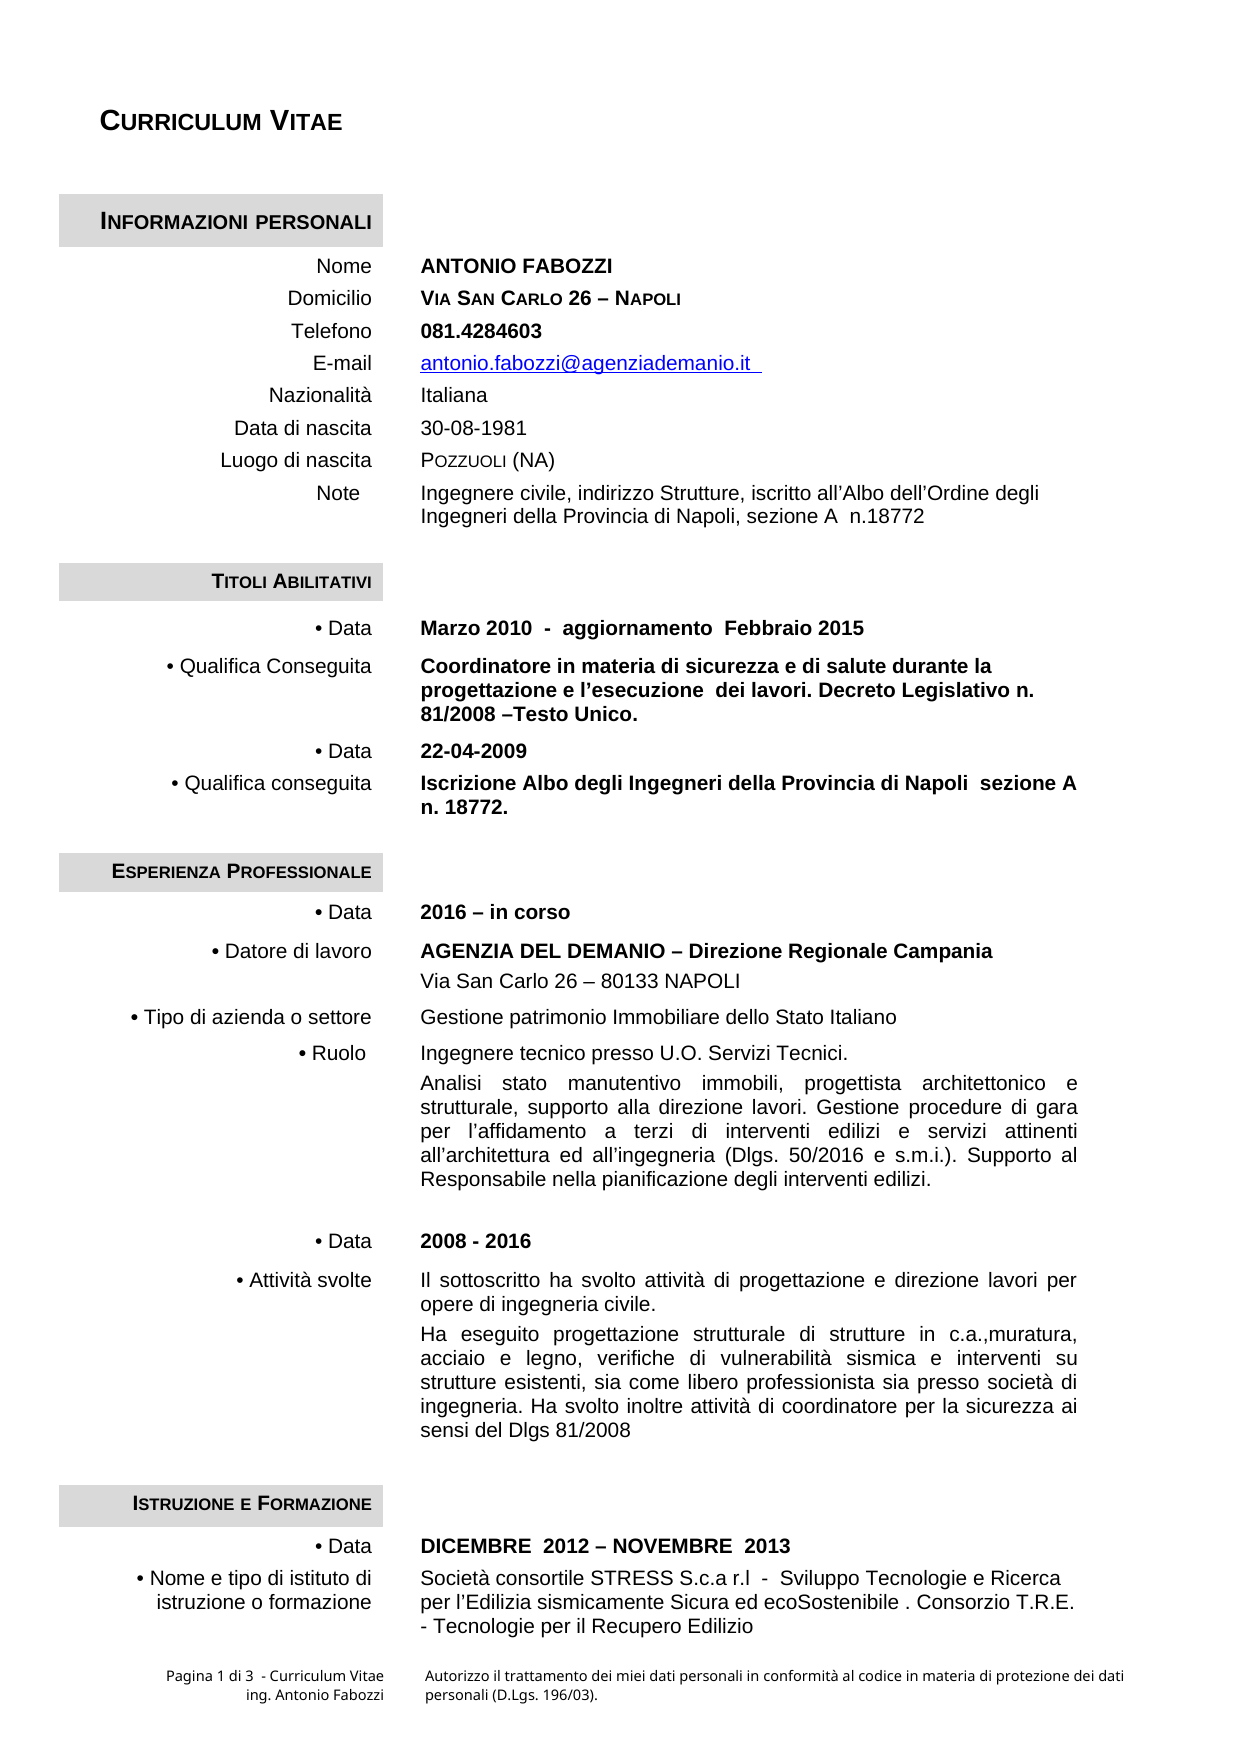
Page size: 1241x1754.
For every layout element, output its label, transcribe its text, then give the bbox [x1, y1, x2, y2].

table_cell • Data [59, 892, 383, 933]
table_header [1085, 103, 1089, 194]
table_cell [1094, 563, 1122, 601]
table_cell • Tipo di azienda o settore [59, 993, 383, 1034]
table_cell [1090, 312, 1094, 344]
table_cell 081.4284603 [383, 312, 1089, 344]
table_header Curriculum Vitae [59, 103, 383, 194]
table_cell [383, 563, 1089, 601]
table_cell DICEMBRE 2012 – NOVEMBRE 2013 [383, 1527, 1094, 1559]
table_cell 30-08-1981 [383, 409, 1089, 442]
table_cell [1094, 892, 1122, 933]
table_cell [1090, 442, 1094, 474]
table_cell [1094, 1485, 1122, 1527]
table_cell Note [59, 474, 383, 563]
table_cell [1094, 474, 1122, 563]
table_cell Via San Carlo 26 – Napoli [383, 280, 1089, 312]
table_cell [1094, 853, 1122, 892]
table_cell [1090, 1485, 1094, 1527]
table_cell • Datore di lavoro [59, 933, 383, 993]
table_cell Luogo di nascita [59, 442, 383, 474]
table_cell [1090, 853, 1094, 892]
table_cell • Ruolo [59, 1034, 383, 1221]
table_cell [1094, 601, 1122, 654]
table_cell • Qualifica Conseguita [59, 654, 383, 726]
table_header [1090, 103, 1094, 194]
table_cell Domicilio [59, 280, 383, 312]
table_cell [1090, 1034, 1094, 1221]
table_cell ANTONIO FABOZZI [383, 248, 1089, 280]
table_cell AGENZIA DEL DEMANIO – Direzione Regionale Campania Via San Carlo 26 – 80133 NAPOLI [383, 933, 1089, 993]
table_cell [1094, 993, 1122, 1034]
table_cell • Data [59, 1527, 383, 1559]
table_cell [1094, 312, 1122, 344]
table_cell Ingegnere civile, indirizzo Strutture, iscritto all’Albo dell’Ordine degli Ingegneri della Provincia di Napoli, sezione A n.18772 [383, 474, 1089, 563]
table_cell [1090, 280, 1094, 312]
table_cell 2008 - 2016 [383, 1221, 1089, 1262]
table_cell [1090, 563, 1094, 601]
table_cell Nome [59, 248, 383, 280]
table_cell [383, 1485, 1089, 1527]
table_cell [1094, 1527, 1122, 1559]
table_cell [1090, 1262, 1094, 1442]
table_cell Società consortile STRESS S.c.a r.l - Sviluppo Tecnologie e Ricerca per l’Edilizia sismicamente Sicura ed ecoSostenibile . Consorzio T.R.E. - Tecnologie per il Recupero Edilizio [383, 1560, 1094, 1638]
table_cell [1090, 765, 1094, 853]
table_cell [1085, 194, 1089, 247]
table_header [1094, 103, 1122, 194]
table_cell [1094, 442, 1122, 474]
table_cell Telefono [59, 312, 383, 344]
table_cell [1094, 933, 1122, 993]
table_cell E-mail [59, 345, 383, 377]
table_cell [1094, 377, 1122, 409]
table_cell [59, 1442, 383, 1484]
table_cell Nazionalità [59, 377, 383, 409]
table_cell Data di nascita [59, 409, 383, 442]
table_cell • Data [59, 601, 383, 654]
table_cell [1094, 654, 1122, 726]
table_cell • Data [59, 1221, 383, 1262]
table_cell [1090, 726, 1094, 764]
table_cell Italiana [383, 377, 1089, 409]
table_cell [1094, 1221, 1122, 1262]
table_cell Coordinatore in materia di sicurezza e di salute durante la progettazione e l’esecuzione dei lavori. Decreto Legislativo n. 81/2008 –Testo Unico. [383, 654, 1089, 726]
table_cell • Data [59, 726, 383, 764]
table_cell [383, 1442, 1089, 1484]
table_cell [1094, 1262, 1122, 1442]
table_cell Il sottoscritto ha svolto attività di progettazione e direzione lavori per opere di ingegneria civile. Ha eseguito progettazione strutturale di strutture in c.a.,muratura, acciaio e legno, verifiche di vulnerabilità sismica e interventi su strutture esistenti, sia come libero professionista sia presso società di ingegneria. Ha svolto inoltre attività di coordinatore per la sicurezza ai sensi del Dlgs 81/2008 [383, 1262, 1089, 1442]
table_cell [1094, 1560, 1122, 1638]
table_cell [1090, 601, 1094, 654]
table_cell • Attività svolte [59, 1262, 383, 1442]
table_cell [1094, 409, 1122, 442]
table_cell [383, 853, 1089, 892]
table_cell [1094, 345, 1122, 377]
table_cell [1090, 933, 1094, 993]
table_header [383, 103, 1085, 194]
table_cell Ingegnere tecnico presso U.O. Servizi Tecnici. Analisi stato manutentivo immobili, progettista architettonico e strutturale, supporto alla direzione lavori. Gestione procedure di gara per l’affidamento a terzi di interventi edilizi e servizi attinenti all’architettura ed all’ingegneria (Dlgs. 50/2016 e s.m.i.). Supporto al Responsabile nella pianificazione degli interventi edilizi. [383, 1034, 1089, 1221]
table_cell [1090, 345, 1094, 377]
table_cell [1094, 726, 1122, 764]
table_cell [1090, 474, 1094, 563]
table_cell [1090, 1221, 1094, 1262]
table_cell [1094, 194, 1122, 247]
table_cell [1090, 892, 1094, 933]
table_cell [1094, 1442, 1122, 1484]
table_cell [1094, 248, 1122, 280]
table_cell Titoli Abilitativi [59, 563, 383, 601]
table_cell [1090, 654, 1094, 726]
table_cell Gestione patrimonio Immobiliare dello Stato Italiano [383, 993, 1089, 1034]
table_cell Iscrizione Albo degli Ingegneri della Provincia di Napoli sezione A n. 18772. [383, 765, 1089, 853]
table_cell Istruzione e Formazione [59, 1485, 383, 1527]
table_cell [383, 194, 1085, 247]
table_cell Pozzuoli (NA) [383, 442, 1089, 474]
table_cell [1090, 248, 1094, 280]
table_cell • Qualifica conseguita [59, 765, 383, 853]
table_cell [1090, 194, 1094, 247]
table_cell 22-04-2009 [383, 726, 1089, 764]
table_cell [1094, 765, 1122, 853]
table_cell [1090, 377, 1094, 409]
table_cell [1090, 993, 1094, 1034]
table_cell [1094, 280, 1122, 312]
table_cell 2016 – in corso [383, 892, 1089, 933]
table_cell Informazioni personali [59, 194, 383, 247]
table_cell Marzo 2010 - aggiornamento Febbraio 2015 [383, 601, 1089, 654]
table_cell Esperienza Professionale [59, 853, 383, 892]
table_cell antonio.fabozzi@agenziademanio.it [383, 345, 1089, 377]
table_cell [1094, 1034, 1122, 1221]
table_cell [1090, 1442, 1094, 1484]
table_cell • Nome e tipo di istituto di istruzione o formazione [59, 1560, 383, 1638]
table_cell [1090, 409, 1094, 442]
